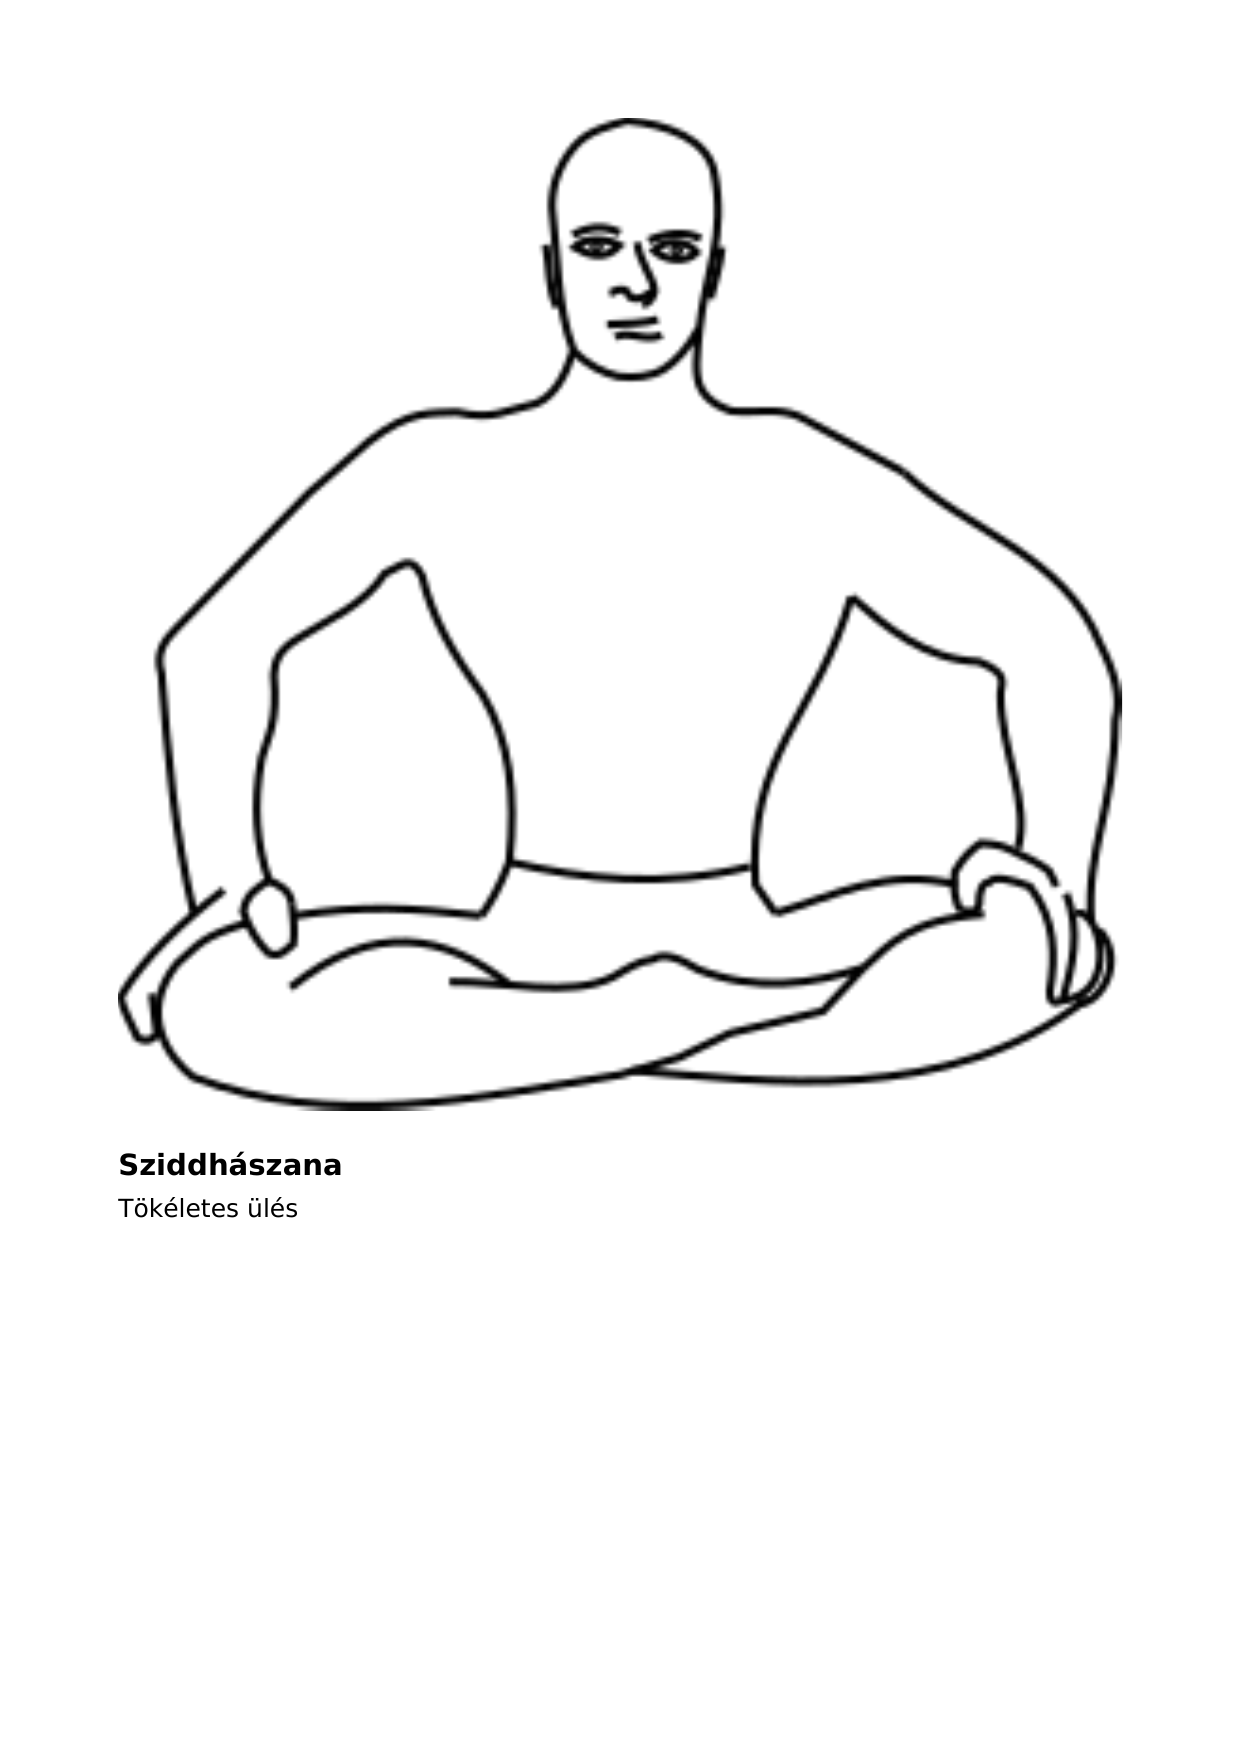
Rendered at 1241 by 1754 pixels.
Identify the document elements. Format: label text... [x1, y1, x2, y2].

picture [118, 118, 1123, 1111]
text Tökéletes ülés [118, 1194, 1122, 1224]
subtitle Sziddhászana [118, 1148, 1122, 1182]
